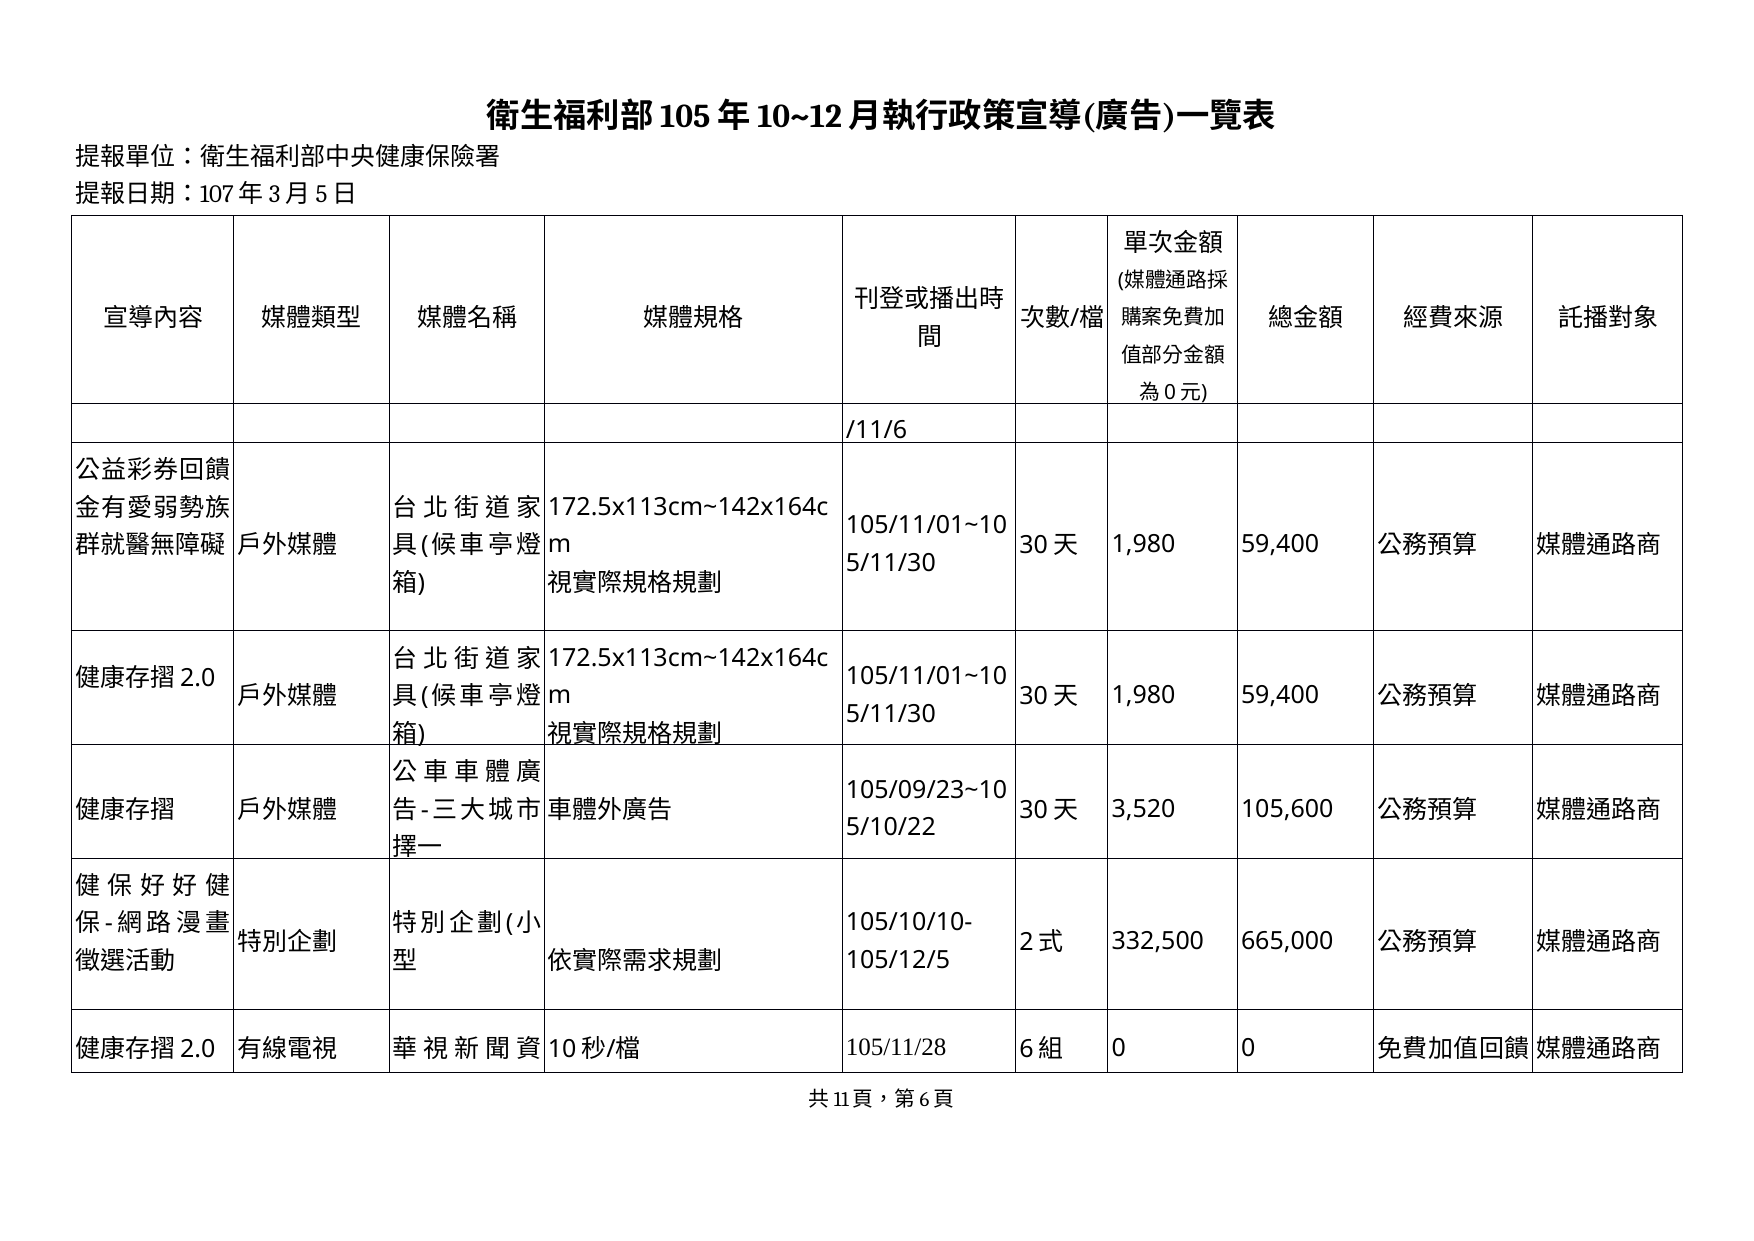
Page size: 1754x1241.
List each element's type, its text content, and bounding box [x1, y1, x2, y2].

table_cell 105/10/10-105/12/5 [843, 859, 1015, 1008]
table_cell 特別企劃 [234, 859, 389, 1008]
table_cell 健保好好健保-網路漫畫徵選活動 [72, 859, 233, 1008]
table_cell 特別企劃(小型 [390, 859, 544, 1008]
table_cell 0 [1238, 1010, 1373, 1072]
table_cell [1238, 404, 1373, 442]
table_cell 665,000 [1238, 859, 1373, 1008]
table_cell 健康存摺2.0 [72, 1010, 233, 1072]
table_cell 105/11/01~105/11/30 [843, 443, 1015, 630]
table_cell 公務預算 [1374, 745, 1532, 857]
table_header 經費來源 [1374, 216, 1532, 403]
table_cell 59,400 [1238, 631, 1373, 744]
table_cell 媒體通路商 [1533, 745, 1682, 857]
table_cell 台北街道家具(候車亭燈箱) [390, 443, 544, 630]
table_cell /11/6 [843, 404, 1015, 442]
table_header 次數/檔 [1016, 216, 1107, 403]
table_cell 戶外媒體 [234, 745, 389, 857]
table_cell 車體外廣告 [545, 745, 842, 857]
table_cell 公務預算 [1374, 443, 1532, 630]
table_cell [1374, 404, 1532, 442]
table_cell 332,500 [1108, 859, 1237, 1008]
table_cell 2式 [1016, 859, 1107, 1008]
table_cell [1533, 404, 1682, 442]
table_cell 媒體通路商 [1533, 859, 1682, 1008]
table_cell [1108, 404, 1237, 442]
table_cell 華視新聞資 [390, 1010, 544, 1072]
table_cell 戶外媒體 [234, 631, 389, 744]
table_cell 105,600 [1238, 745, 1373, 857]
table_header 媒體類型 [234, 216, 389, 403]
table_cell 0 [1108, 1010, 1237, 1072]
table_cell [234, 404, 389, 442]
table_cell [72, 404, 233, 442]
table_cell [390, 404, 544, 442]
table_cell 1,980 [1108, 443, 1237, 630]
table_cell 59,400 [1238, 443, 1373, 630]
table_cell 3,520 [1108, 745, 1237, 857]
table_cell 戶外媒體 [234, 443, 389, 630]
table_cell 健康存摺 [72, 745, 233, 857]
table_cell 6組 [1016, 1010, 1107, 1072]
table_cell 10秒/檔 [545, 1010, 842, 1072]
table_cell [545, 404, 842, 442]
table_cell 台北街道家具(候車亭燈箱) [390, 631, 544, 744]
table_cell [1016, 404, 1107, 442]
table_cell 105/09/23~105/10/22 [843, 745, 1015, 857]
table_header 刊登或播出時間 [843, 216, 1015, 403]
table_cell 105/11/28 [843, 1010, 1015, 1072]
table_cell 30天 [1016, 745, 1107, 857]
table_cell 媒體通路商 [1533, 443, 1682, 630]
table_header 宣導內容 [72, 216, 233, 403]
table_cell 公務預算 [1374, 859, 1532, 1008]
table_cell 媒體通路商 [1533, 631, 1682, 744]
table_cell 公益彩券回饋金有愛弱勢族群就醫無障礙 [72, 443, 233, 630]
table_header 單次金額(媒體通路採購案免費加值部分金額為0元) [1108, 216, 1237, 403]
table_cell 公務預算 [1374, 631, 1532, 744]
table_header 媒體名稱 [390, 216, 544, 403]
table_cell 105/11/01~105/11/30 [843, 631, 1015, 744]
table_cell 免費加值回饋 [1374, 1010, 1532, 1072]
table_cell 依實際需求規劃 [545, 859, 842, 1008]
table_cell 公車車體廣告-三大城市擇一 [390, 745, 544, 857]
table_cell 172.5x113cm~142x164cm 視實際規格規劃 [545, 443, 842, 630]
table_cell 1,980 [1108, 631, 1237, 744]
table_header 託播對象 [1533, 216, 1682, 403]
table_cell 有線電視 [234, 1010, 389, 1072]
table_cell 健康存摺2.0 [72, 631, 233, 744]
table_header 總金額 [1238, 216, 1373, 403]
table_cell 30天 [1016, 443, 1107, 630]
table_cell 媒體通路商 [1533, 1010, 1682, 1072]
table_header 媒體規格 [545, 216, 842, 403]
table_cell 30天 [1016, 631, 1107, 744]
table_cell 172.5x113cm~142x164cm 視實際規格規劃 [545, 631, 842, 744]
